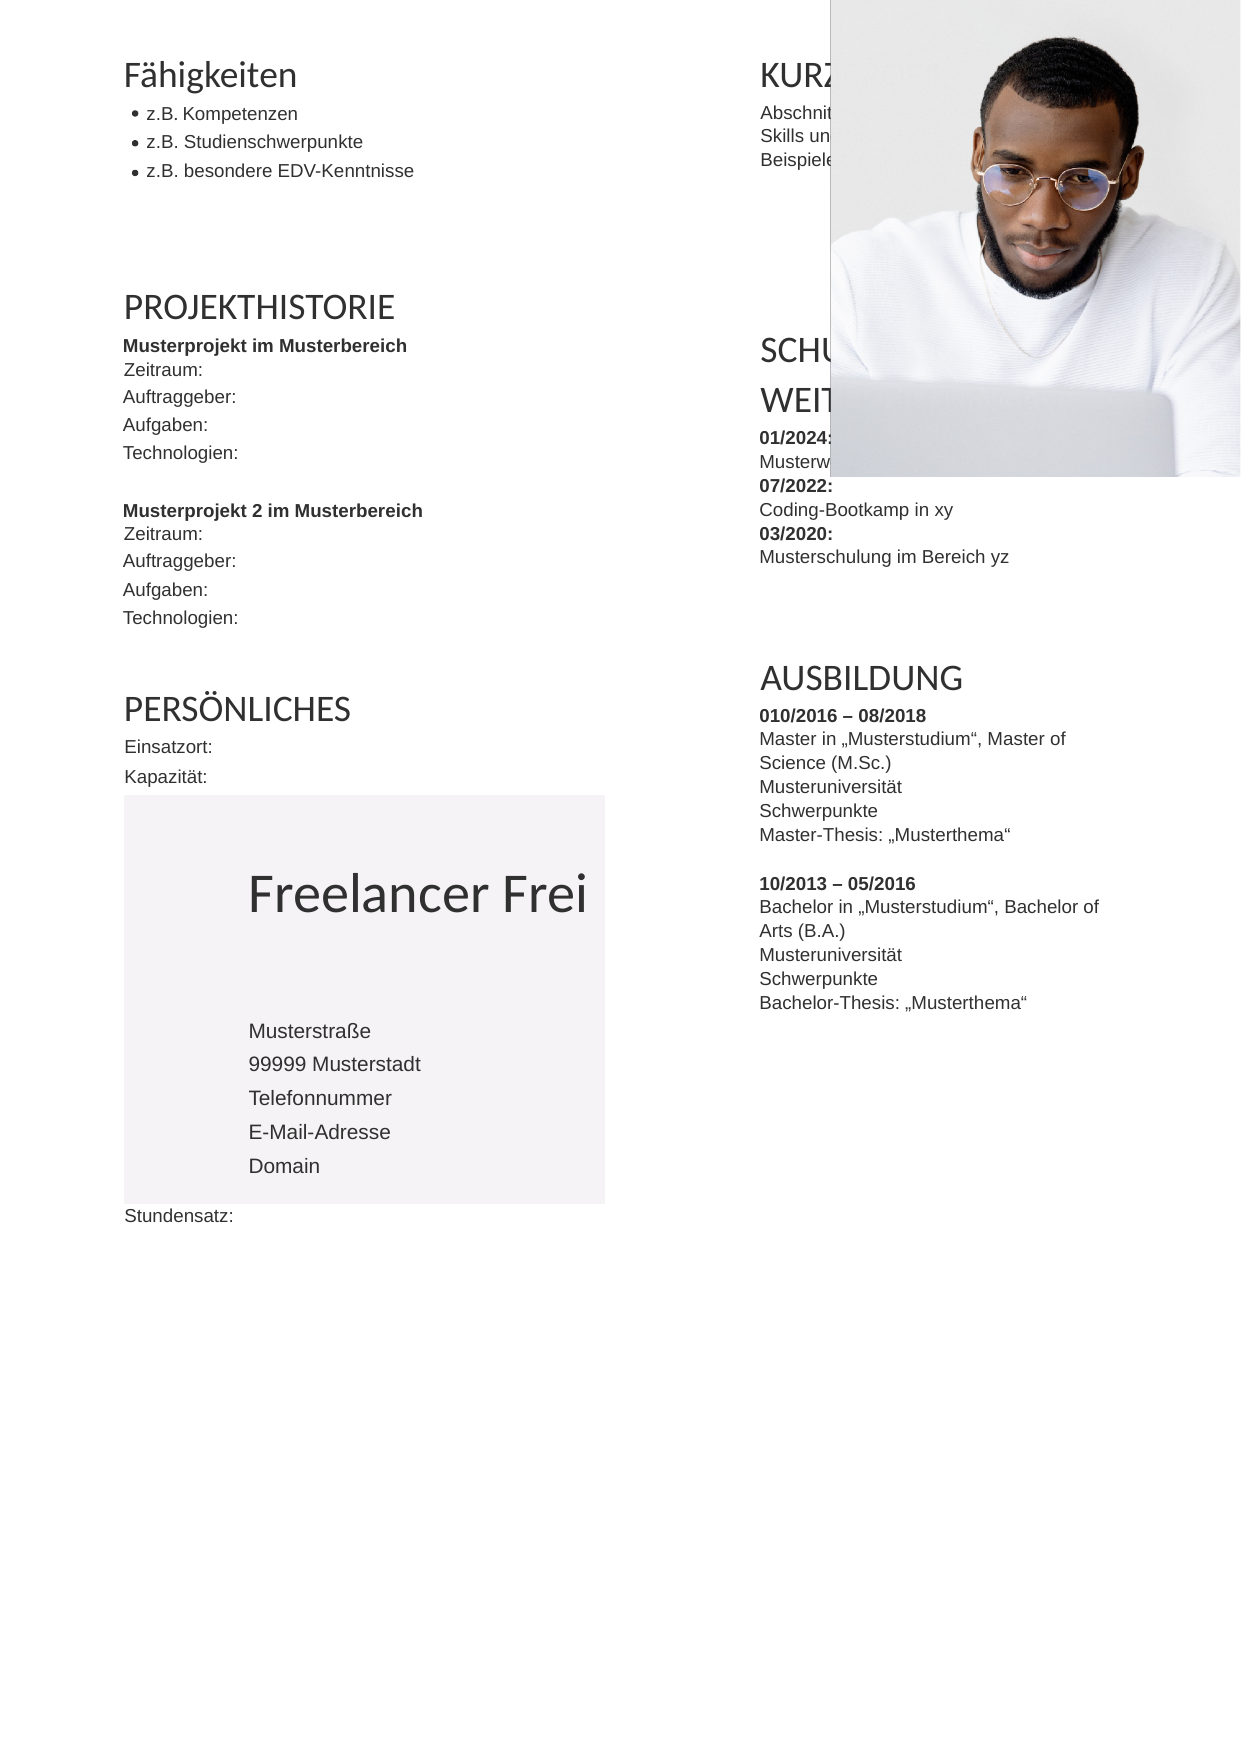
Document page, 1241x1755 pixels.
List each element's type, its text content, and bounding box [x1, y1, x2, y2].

text 07/2022: [759, 475, 1069, 496]
subtitle KURZPROFIL [760, 51, 830, 97]
text 10/2013 – 05/2016 [759, 872, 1142, 894]
text 01/2024: [759, 427, 830, 448]
text z.B. Kompetenzen [132, 102, 449, 124]
subtitle Abschnitt über die berufliche Tätigkeit, Soft Skills und Hard Skills, die durch konkrete Beispiele belegt werden. [760, 102, 830, 171]
text Arts (B.A.) [759, 920, 1142, 941]
text Coding-Bootkamp in xy [759, 499, 1069, 520]
text Musterschulung im Bereich yz [759, 546, 1142, 567]
text Stundensatz: [124, 1204, 425, 1226]
text Schwerpunkte [759, 800, 1142, 822]
text Musterprojekt im Musterbereich Zeitraum: [123, 334, 449, 380]
text Bachelor in „Musterstudium“, Bachelor of [759, 896, 1142, 917]
text Science (M.Sc.) [759, 752, 1142, 774]
text Bachelor-Thesis: „Musterthema“ [759, 992, 1142, 1013]
text z.B. Studienschwerpunkte [132, 131, 449, 153]
text Auftraggeber: [123, 550, 449, 572]
text Musteruniversität [759, 776, 1142, 798]
text 010/2016 – 08/2018 [759, 705, 1142, 726]
text Technologien: [123, 607, 383, 628]
text Einsatzort: [124, 736, 425, 757]
subtitle PROJEKTHISTORIE [124, 283, 449, 329]
subtitle Fähigkeiten [124, 51, 449, 97]
text z.B. besondere EDV-Kenntnisse [132, 159, 449, 181]
subtitle SCHULUNGEN & WEITERBILDUNGEN [760, 326, 830, 422]
text Technologien: [123, 442, 383, 463]
subtitle AUSBILDUNG [760, 654, 1142, 700]
text Kapazität: [124, 765, 425, 787]
text Musterprojekt 2 im Musterbereich Zeitraum: [123, 499, 449, 545]
text Aufgaben: [123, 578, 449, 600]
text Schwerpunkte [759, 968, 1142, 989]
text 03/2020: [759, 523, 1142, 544]
text Musteruniversität [759, 944, 1142, 965]
subtitle PERSÖNLICHES [124, 685, 449, 731]
text Master-Thesis: „Musterthema“ [759, 824, 1142, 846]
table_header Freelancer Frei Musterstraße 99999 Musterstadt Telefonnummer E-Mail-Adresse Domain [124, 795, 605, 1204]
text Musterweiterbildung im Bereich xy [759, 451, 830, 472]
text Auftraggeber: [123, 386, 449, 407]
text Master in „Musterstudium“, Master of [759, 728, 1142, 750]
text Aufgaben: [123, 414, 449, 435]
